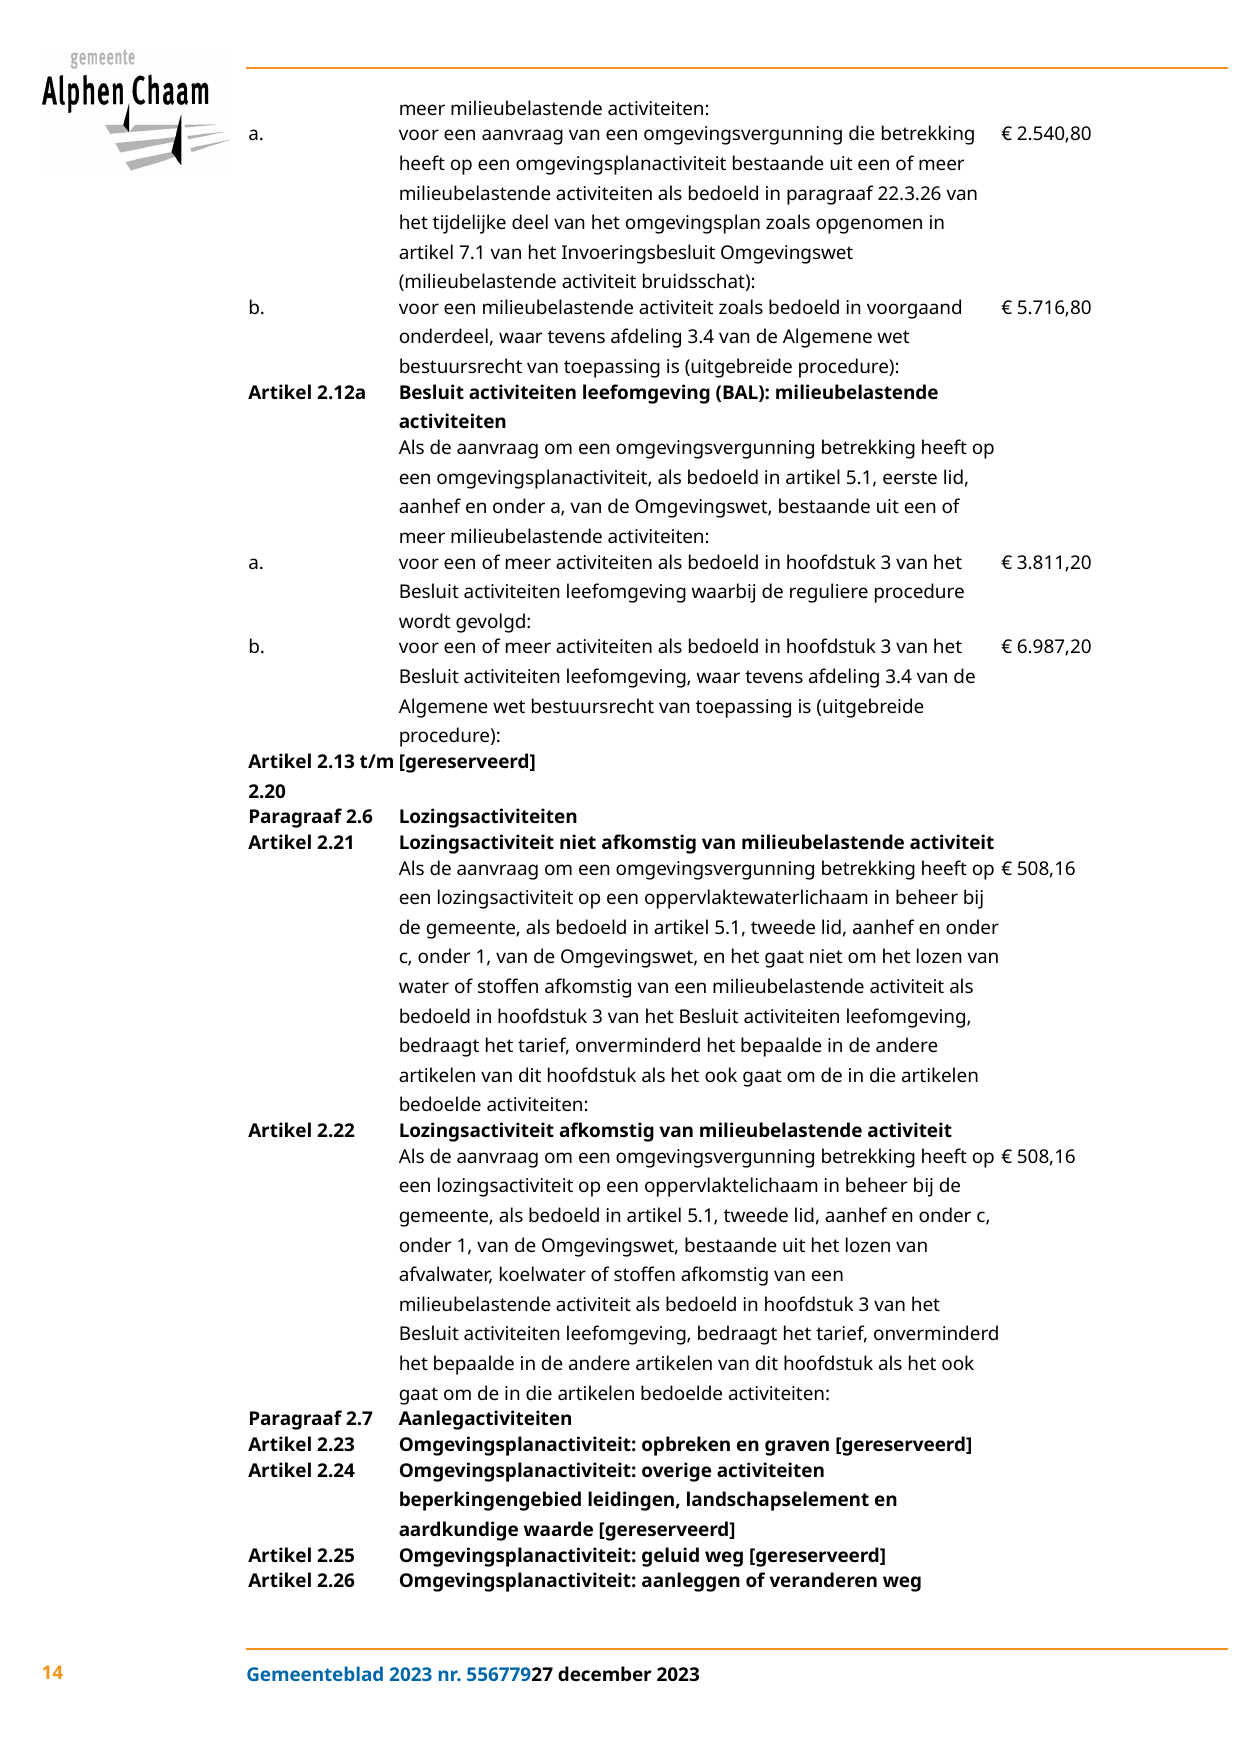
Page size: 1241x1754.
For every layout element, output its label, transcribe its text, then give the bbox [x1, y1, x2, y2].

table_cell [1001, 829, 1152, 855]
table_cell Paragraaf 2.7 [248, 1406, 398, 1431]
table_cell Als de aanvraag om een omgevingsvergunning betrekking heeft op een lozingsactiviteit op een oppervlaktelichaam in beheer bij de gemeente, als bedoeld in artikel 5.1, tweede lid, aanhef en onder c, onder 1, van de Omgevingswet, bestaande uit het lozen van afvalwater, koelwater of stoffen afkomstig van een milieubelastende activiteit als bedoeld in hoofdstuk 3 van het Besluit activiteiten leefomgeving, bedraagt het tarief, onverminderd het bepaalde in de andere artikelen van dit hoofdstuk als het ook gaat om de in die artikelen bedoelde activiteiten: [399, 1143, 1001, 1406]
table_cell a. [248, 549, 398, 634]
table_cell Omgevingsplanactiviteit: aanleggen of veranderen weg [399, 1568, 1001, 1593]
table_cell Omgevingsplanactiviteit: opbreken en graven [gereserveerd] [399, 1431, 1001, 1457]
table_cell Omgevingsplanactiviteit: overige activiteiten beperkingengebied leidingen, landschapselement en aardkundige waarde [gereserveerd] [399, 1457, 1001, 1542]
table_cell Artikel 2.25 [248, 1542, 398, 1568]
table_cell € 508,16 [1001, 1143, 1152, 1406]
table_cell Lozingsactiviteit afkomstig van milieubelastende activiteit [399, 1118, 1001, 1143]
table_cell voor een of meer activiteiten als bedoeld in hoofdstuk 3 van het Besluit activiteiten leefomgeving, waar tevens afdeling 3.4 van de Algemene wet bestuursrecht van toepassing is (uitgebreide procedure): [399, 634, 1001, 748]
table_cell [1001, 1431, 1152, 1457]
table_cell € 5.716,80 [1001, 294, 1152, 379]
table_cell Lozingsactiviteiten [399, 804, 1001, 829]
table_cell voor een aanvraag van een omgevingsvergunning die betrekking heeft op een omgevingsplanactiviteit bestaande uit een of meer milieubelastende activiteiten als bedoeld in paragraaf 22.3.26 van het tijdelijke deel van het omgevingsplan zoals opgenomen in artikel 7.1 van het Invoeringsbesluit Omgevingswet (milieubelastende activiteit bruidsschat): [399, 121, 1001, 294]
table_cell [1001, 1542, 1152, 1568]
table_cell [1001, 748, 1152, 803]
table_cell [gereserveerd] [399, 748, 1001, 803]
table_cell [1001, 1118, 1152, 1143]
table_cell [1001, 1457, 1152, 1542]
table_cell Als de aanvraag om een omgevingsvergunning betrekking heeft op een lozingsactiviteit op een oppervlaktewaterlichaam in beheer bij de gemeente, als bedoeld in artikel 5.1, tweede lid, aanhef en onder c, onder 1, van de Omgevingswet, en het gaat niet om het lozen van water of stoffen afkomstig van een milieubelastende activiteit als bedoeld in hoofdstuk 3 van het Besluit activiteiten leefomgeving, bedraagt het tarief, onverminderd het bepaalde in de andere artikelen van dit hoofdstuk als het ook gaat om de in die artikelen bedoelde activiteiten: [399, 855, 1001, 1117]
table_cell € 508,16 [1001, 855, 1152, 1117]
picture [41, 47, 231, 172]
table_cell b. [248, 294, 398, 379]
table_cell Artikel 2.21 [248, 829, 398, 855]
table_cell [1001, 434, 1152, 549]
table_cell Artikel 2.12a [248, 379, 398, 434]
table_cell Besluit activiteiten leefomgeving (BAL): milieubelastende activiteiten [399, 379, 1001, 434]
table_cell Lozingsactiviteit niet afkomstig van milieubelastende activiteit [399, 829, 1001, 855]
table_cell voor een of meer activiteiten als bedoeld in hoofdstuk 3 van het Besluit activiteiten leefomgeving waarbij de reguliere procedure wordt gevolgd: [399, 549, 1001, 634]
table_cell [1001, 1406, 1152, 1431]
table_cell a. [248, 121, 398, 294]
table_cell voor een milieubelastende activiteit zoals bedoeld in voorgaand onderdeel, waar tevens afdeling 3.4 van de Algemene wet bestuursrecht van toepassing is (uitgebreide procedure): [399, 294, 1001, 379]
table_cell Artikel 2.22 [248, 1118, 398, 1143]
table_cell Artikel 2.23 [248, 1431, 398, 1457]
table_cell [1001, 1568, 1152, 1593]
table_cell [1001, 804, 1152, 829]
table_cell [248, 1143, 398, 1406]
table_cell [1001, 379, 1152, 434]
table_cell Paragraaf 2.6 [248, 804, 398, 829]
table_cell € 2.540,80 [1001, 121, 1152, 294]
table_cell meer milieubelastende activiteiten: [399, 95, 1001, 121]
table_cell Omgevingsplanactiviteit: geluid weg [gereserveerd] [399, 1542, 1001, 1568]
table_cell [1001, 95, 1152, 121]
table_cell Als de aanvraag om een omgevingsvergunning betrekking heeft op een omgevingsplanactiviteit, als bedoeld in artikel 5.1, eerste lid, aanhef en onder a, van de Omgevingswet, bestaande uit een of meer milieubelastende activiteiten: [399, 434, 1001, 549]
table_cell [248, 95, 398, 121]
table_cell € 6.987,20 [1001, 634, 1152, 748]
table_cell [248, 855, 398, 1117]
table_cell Aanlegactiviteiten [399, 1406, 1001, 1431]
table_cell Artikel 2.13 t/m 2.20 [248, 748, 398, 803]
table_cell [248, 434, 398, 549]
table_cell Artikel 2.24 [248, 1457, 398, 1542]
table_cell Artikel 2.26 [248, 1568, 398, 1593]
table_cell b. [248, 634, 398, 748]
table_cell € 3.811,20 [1001, 549, 1152, 634]
